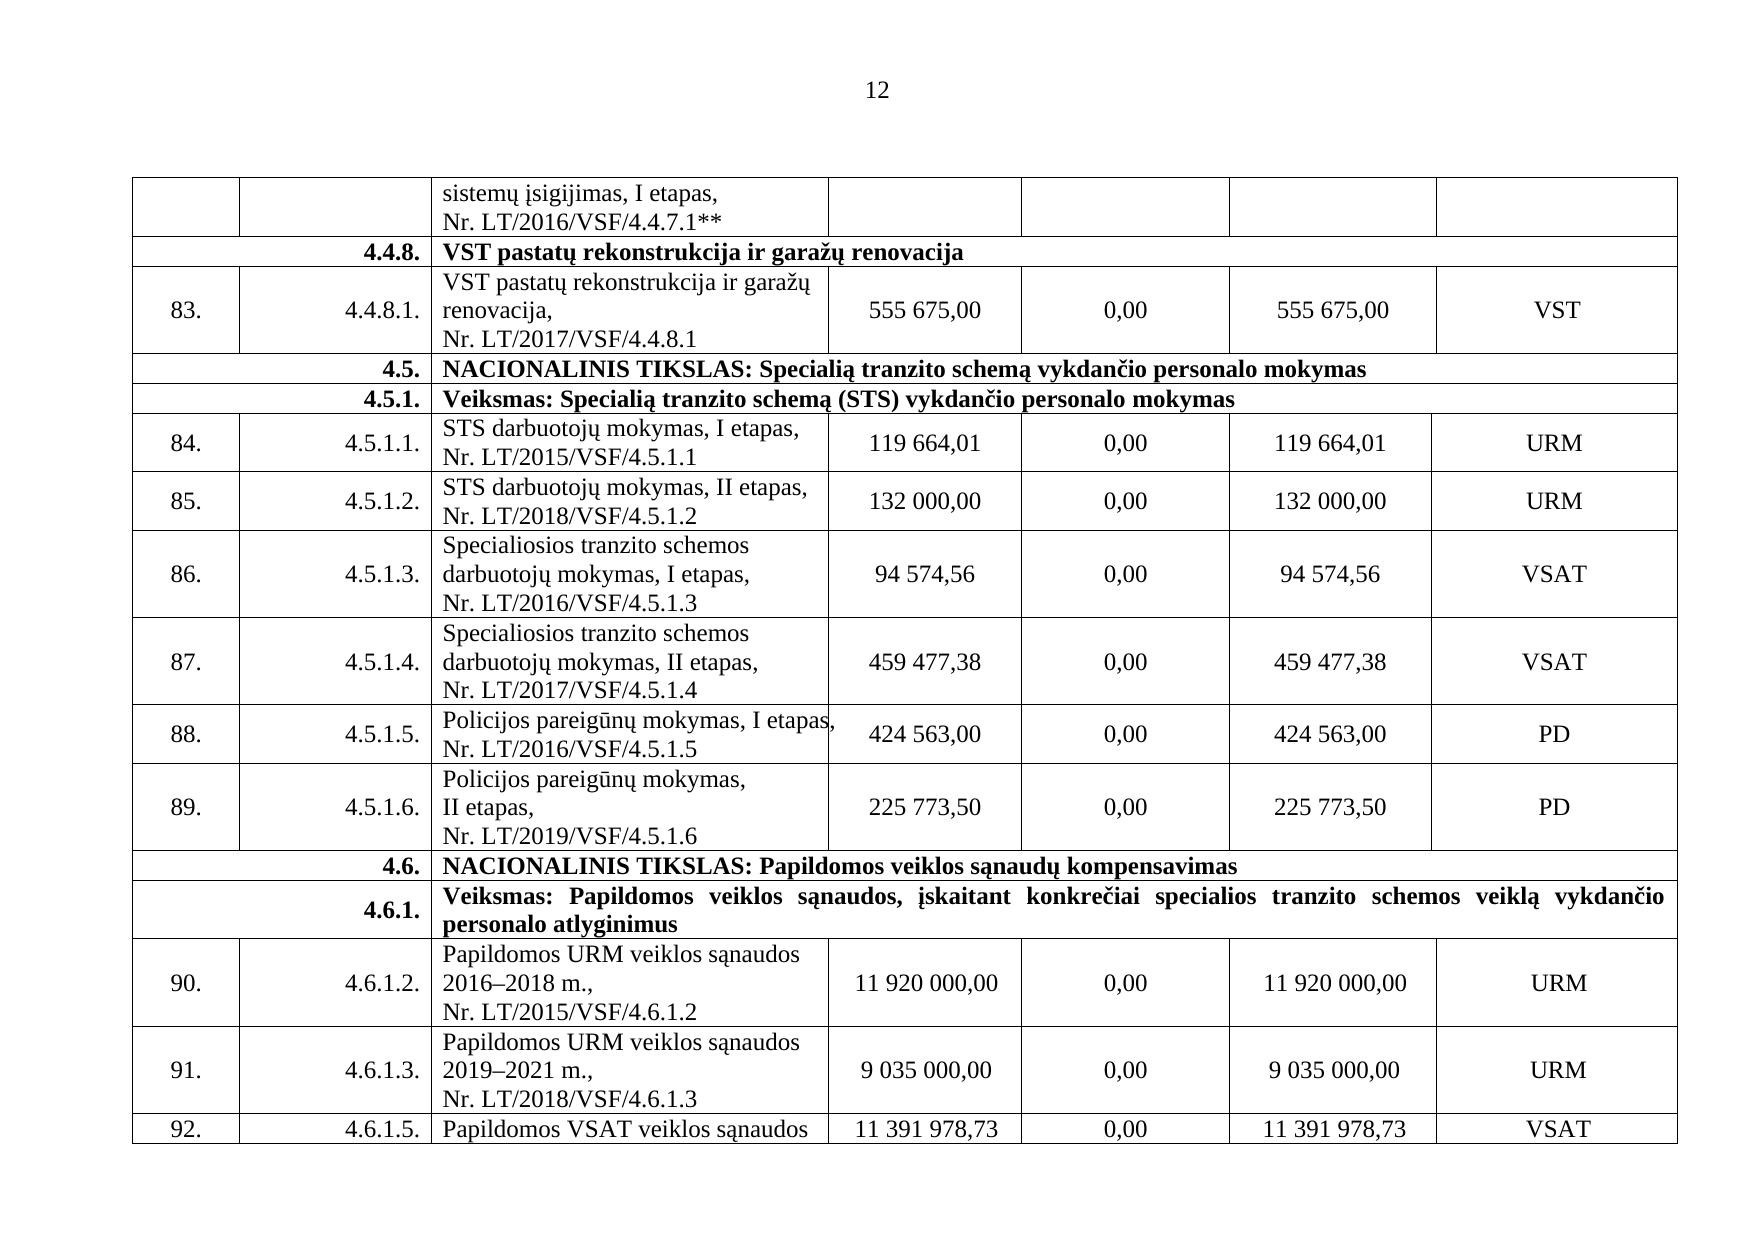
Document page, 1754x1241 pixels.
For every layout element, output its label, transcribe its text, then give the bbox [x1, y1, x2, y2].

table_cell 4.6. [133, 851, 431, 880]
table_cell STS darbuotojų mokymas, I etapas, Nr. LT/2015/VSF/4.5.1.1 [432, 414, 828, 471]
table_cell 94 574,56 [829, 531, 1021, 617]
table_cell 4.6.1.5. [240, 1114, 431, 1143]
table_cell VSAT [1432, 531, 1677, 617]
table_cell [1437, 178, 1677, 236]
table_cell 89. [133, 764, 239, 850]
table_cell 4.5.1.1. [240, 414, 431, 471]
table_cell Policijos pareigūnų mokymas, I etapas, Nr. LT/2016/VSF/4.5.1.5 [432, 705, 828, 763]
table_cell 11 920 000,00 [829, 939, 1021, 1026]
table_cell [829, 178, 1021, 236]
table_cell URM [1437, 1027, 1677, 1113]
table_cell 94 574,56 [1230, 531, 1431, 617]
table_cell 88. [133, 705, 239, 763]
table_cell URM [1437, 939, 1677, 1026]
table_cell 555 675,00 [1230, 267, 1436, 353]
table_cell 424 563,00 [829, 705, 1021, 763]
table_cell Veiksmas: Papildomos veiklos sąnaudos, įskaitant konkrečiai specialios tranzito schemos veiklą vykdančio personalo atlyginimus [432, 881, 1677, 938]
table_cell 85. [133, 472, 239, 529]
table_cell 4.5.1.4. [240, 618, 431, 704]
table_cell Papildomos URM veiklos sąnaudos 2016–2018 m., Nr. LT/2015/VSF/4.6.1.2 [432, 939, 828, 1026]
table_cell [133, 178, 239, 236]
table_cell 4.5.1.5. [240, 705, 431, 763]
table_cell 92. [133, 1114, 239, 1143]
table_cell URM [1432, 414, 1677, 471]
table_cell 459 477,38 [829, 618, 1021, 704]
table_cell 0,00 [1022, 939, 1229, 1026]
table_cell 90. [133, 939, 239, 1026]
table_cell 4.4.8. [133, 237, 431, 266]
table_cell 119 664,01 [1230, 414, 1431, 471]
table_cell 11 391 978,73 [1230, 1114, 1436, 1143]
table_cell STS darbuotojų mokymas, II etapas, Nr. LT/2018/VSF/4.5.1.2 [432, 472, 828, 529]
table_cell 119 664,01 [829, 414, 1021, 471]
table_cell PD [1432, 764, 1677, 850]
table_cell 9 035 000,00 [1230, 1027, 1436, 1113]
table_cell 11 391 978,73 [829, 1114, 1021, 1143]
table_cell Policijos pareigūnų mokymas, II etapas, Nr. LT/2019/VSF/4.5.1.6 [432, 764, 828, 850]
table_cell 0,00 [1022, 618, 1229, 704]
table_cell 4.5.1. [133, 384, 431, 412]
table_cell 11 920 000,00 [1230, 939, 1436, 1026]
table_cell 0,00 [1022, 764, 1229, 850]
table_cell URM [1432, 472, 1677, 529]
table_cell [1022, 178, 1229, 236]
table_cell 0,00 [1022, 531, 1229, 617]
table_cell VST [1437, 267, 1677, 353]
table_cell 4.5. [133, 354, 431, 383]
table_cell 91. [133, 1027, 239, 1113]
table_cell Specialiosios tranzito schemos darbuotojų mokymas, II etapas, Nr. LT/2017/VSF/4.5.1.4 [432, 618, 828, 704]
table_cell 132 000,00 [829, 472, 1021, 529]
table_cell 424 563,00 [1230, 705, 1431, 763]
table_cell 86. [133, 531, 239, 617]
table_cell [1230, 178, 1436, 236]
table_cell 225 773,50 [829, 764, 1021, 850]
table_cell 0,00 [1022, 472, 1229, 529]
table_cell 132 000,00 [1230, 472, 1431, 529]
table_cell 0,00 [1022, 267, 1229, 353]
table_cell 459 477,38 [1230, 618, 1431, 704]
table_cell 0,00 [1022, 705, 1229, 763]
table_cell 4.6.1.2. [240, 939, 431, 1026]
table_cell 84. [133, 414, 239, 471]
table_cell 4.6.1. [133, 881, 431, 938]
table_cell VSAT [1437, 1114, 1677, 1143]
table_cell 4.5.1.2. [240, 472, 431, 529]
table_cell sistemų įsigijimas, I etapas, Nr. LT/2016/VSF/4.4.7.1** [432, 178, 828, 236]
table_cell 0,00 [1022, 1114, 1229, 1143]
table_cell 9 035 000,00 [829, 1027, 1021, 1113]
table_cell VSAT [1432, 618, 1677, 704]
table_cell 0,00 [1022, 1027, 1229, 1113]
table_cell 4.5.1.3. [240, 531, 431, 617]
table_cell Papildomos URM veiklos sąnaudos 2019–2021 m., Nr. LT/2018/VSF/4.6.1.3 [432, 1027, 828, 1113]
table_cell 83. [133, 267, 239, 353]
table_cell 0,00 [1022, 414, 1229, 471]
table_cell 4.6.1.3. [240, 1027, 431, 1113]
table_cell 4.5.1.6. [240, 764, 431, 850]
table_cell [240, 178, 431, 236]
table_cell 87. [133, 618, 239, 704]
table_cell Papildomos VSAT veiklos sąnaudos [432, 1114, 828, 1143]
table_cell 225 773,50 [1230, 764, 1431, 850]
table_cell VST pastatų rekonstrukcija ir garažų renovacija, Nr. LT/2017/VSF/4.4.8.1 [432, 267, 828, 353]
table_cell PD [1432, 705, 1677, 763]
table_cell NACIONALINIS TIKSLAS: Papildomos veiklos sąnaudų kompensavimas [432, 851, 1677, 880]
table_cell 4.4.8.1. [240, 267, 431, 353]
table_cell 555 675,00 [829, 267, 1021, 353]
table_cell Veiksmas: Specialią tranzito schemą (STS) vykdančio personalo mokymas [432, 384, 1677, 412]
table_cell NACIONALINIS TIKSLAS: Specialią tranzito schemą vykdančio personalo mokymas [432, 354, 1677, 383]
table_cell Specialiosios tranzito schemos darbuotojų mokymas, I etapas, Nr. LT/2016/VSF/4.5.1.3 [432, 531, 828, 617]
table_cell VST pastatų rekonstrukcija ir garažų renovacija [432, 237, 1677, 266]
